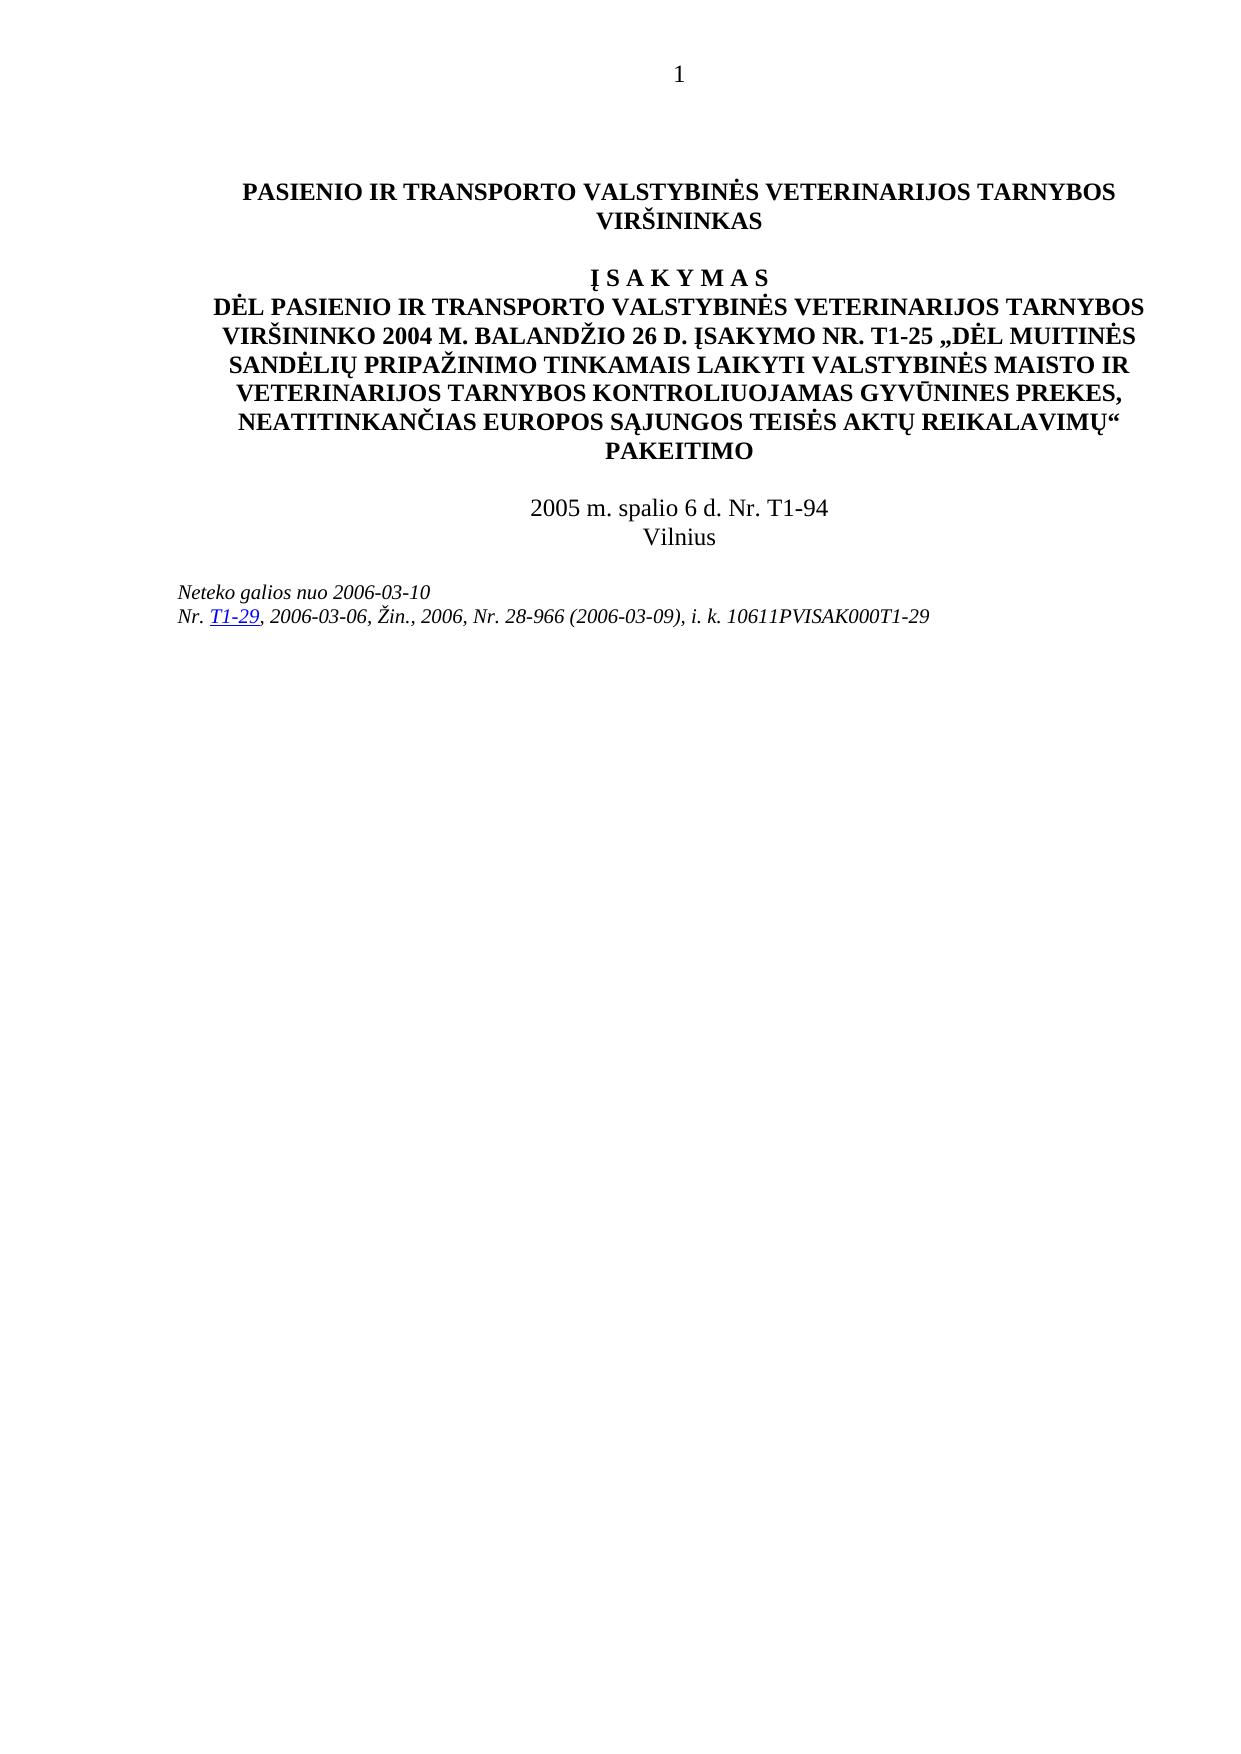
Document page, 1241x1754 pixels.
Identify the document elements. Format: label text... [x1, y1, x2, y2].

text Nr. T1-29, 2006-03-06, Žin., 2006, Nr. 28-966 (2006-03-09), i. k. 10611PVISAK000T1-29 [177, 604, 1181, 628]
text 2005 m. spalio 6 d. Nr. T1-94 [177, 493, 1181, 522]
text Neteko galios nuo 2006-03-10 [177, 580, 1181, 604]
text PASIENIO IR TRANSPORTO VALSTYBINĖS VETERINARIJOS TARNYBOS VIRŠININKAS [177, 177, 1181, 235]
text Vilnius [177, 522, 1181, 551]
text DĖL PASIENIO IR TRANSPORTO VALSTYBINĖS VETERINARIJOS TARNYBOS VIRŠININKO 2004 M. BALANDŽIO 26 D. ĮSAKYMO NR. T1-25 „DĖL MUITINĖS SANDĖLIŲ PRIPAŽINIMO TINKAMAIS LAIKYTI VALSTYBINĖS MAISTO IR VETERINARIJOS TARNYBOS KONTROLIUOJAMAS GYVŪNINES PREKES, NEATITINKANČIAS EUROPOS SĄJUNGOS TEISĖS AKTŲ REIKALAVIMŲ“ PAKEITIMO [177, 292, 1181, 465]
text Į S A K Y M A S [177, 263, 1181, 292]
